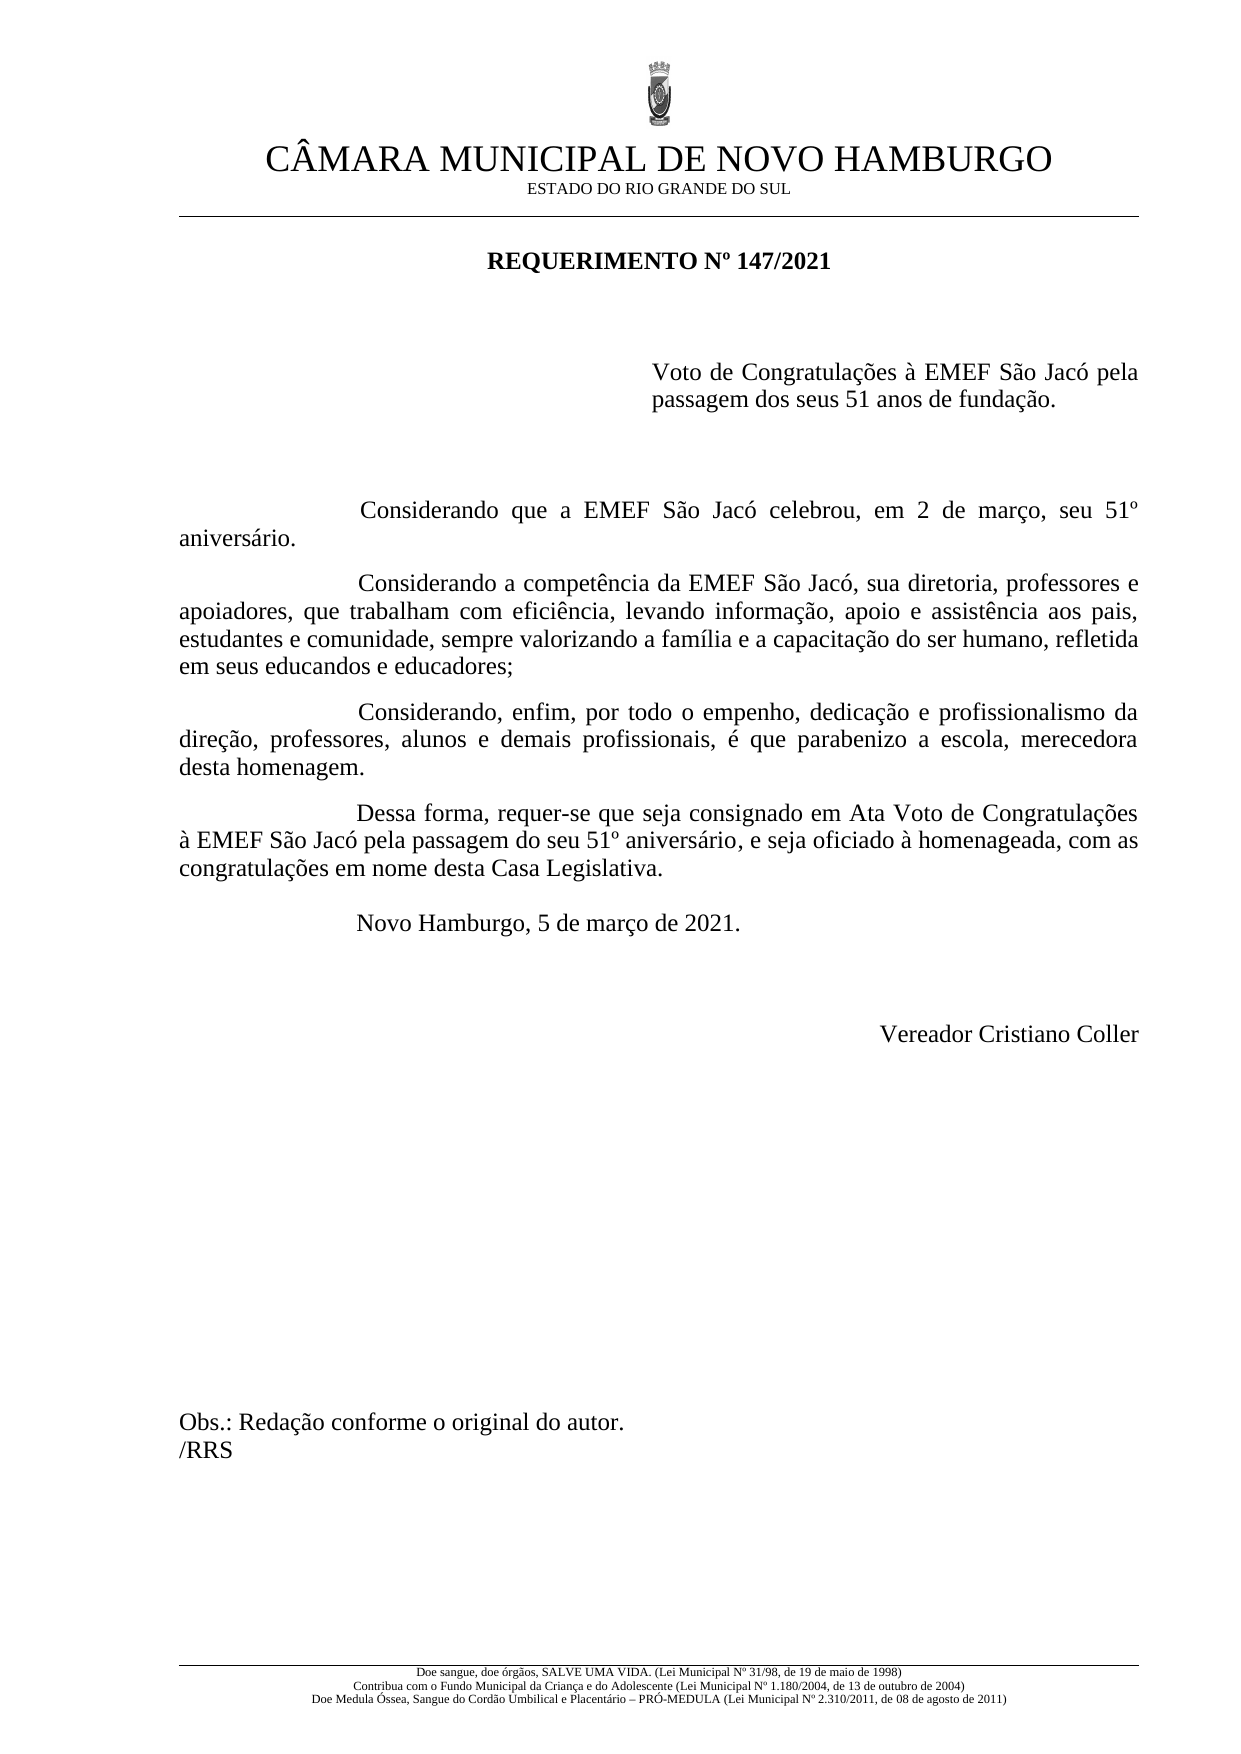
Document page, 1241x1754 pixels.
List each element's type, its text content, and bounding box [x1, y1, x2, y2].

text Obs.: Redação conforme o original do autor. [179, 1408, 1139, 1436]
text Voto de Congratulações à EMEF São Jacó pela passagem dos seus 51 anos de fundação. [652, 358, 1139, 413]
text Considerando a competência da EMEF São Jacó, sua diretoria, professores e apoiadores, que trabalham com eficiência, levando informação, apoio e assistência aos pais, estudantes e comunidade, sempre valorizando a família e a capacitação do ser humano, refletida em seus educandos e educadores; [179, 569, 1139, 680]
text Considerando, enfim, por todo o empenho, dedicação e profissionalismo da direção, professores, alunos e demais profissionais, é que parabenizo a escola, merecedora desta homenagem. [179, 698, 1139, 781]
text Vereador Cristiano Coller [179, 1020, 1139, 1048]
text Novo Hamburgo, 5 de março de 2021. [179, 909, 1139, 937]
text Dessa forma, requer-se que seja consignado em Ata Voto de Congratulações à EMEF São Jacó pela passagem do seu 51º aniversário, e seja oficiado à homenageada, com as congratulações em nome desta Casa Legislativa. [179, 799, 1139, 882]
text /RRS [179, 1436, 1139, 1464]
text REQUERIMENTO Nº 147/2021 [179, 247, 1139, 274]
text Considerando que a EMEF São Jacó celebrou, em 2 de março, seu 51º aniversário. [179, 496, 1139, 552]
